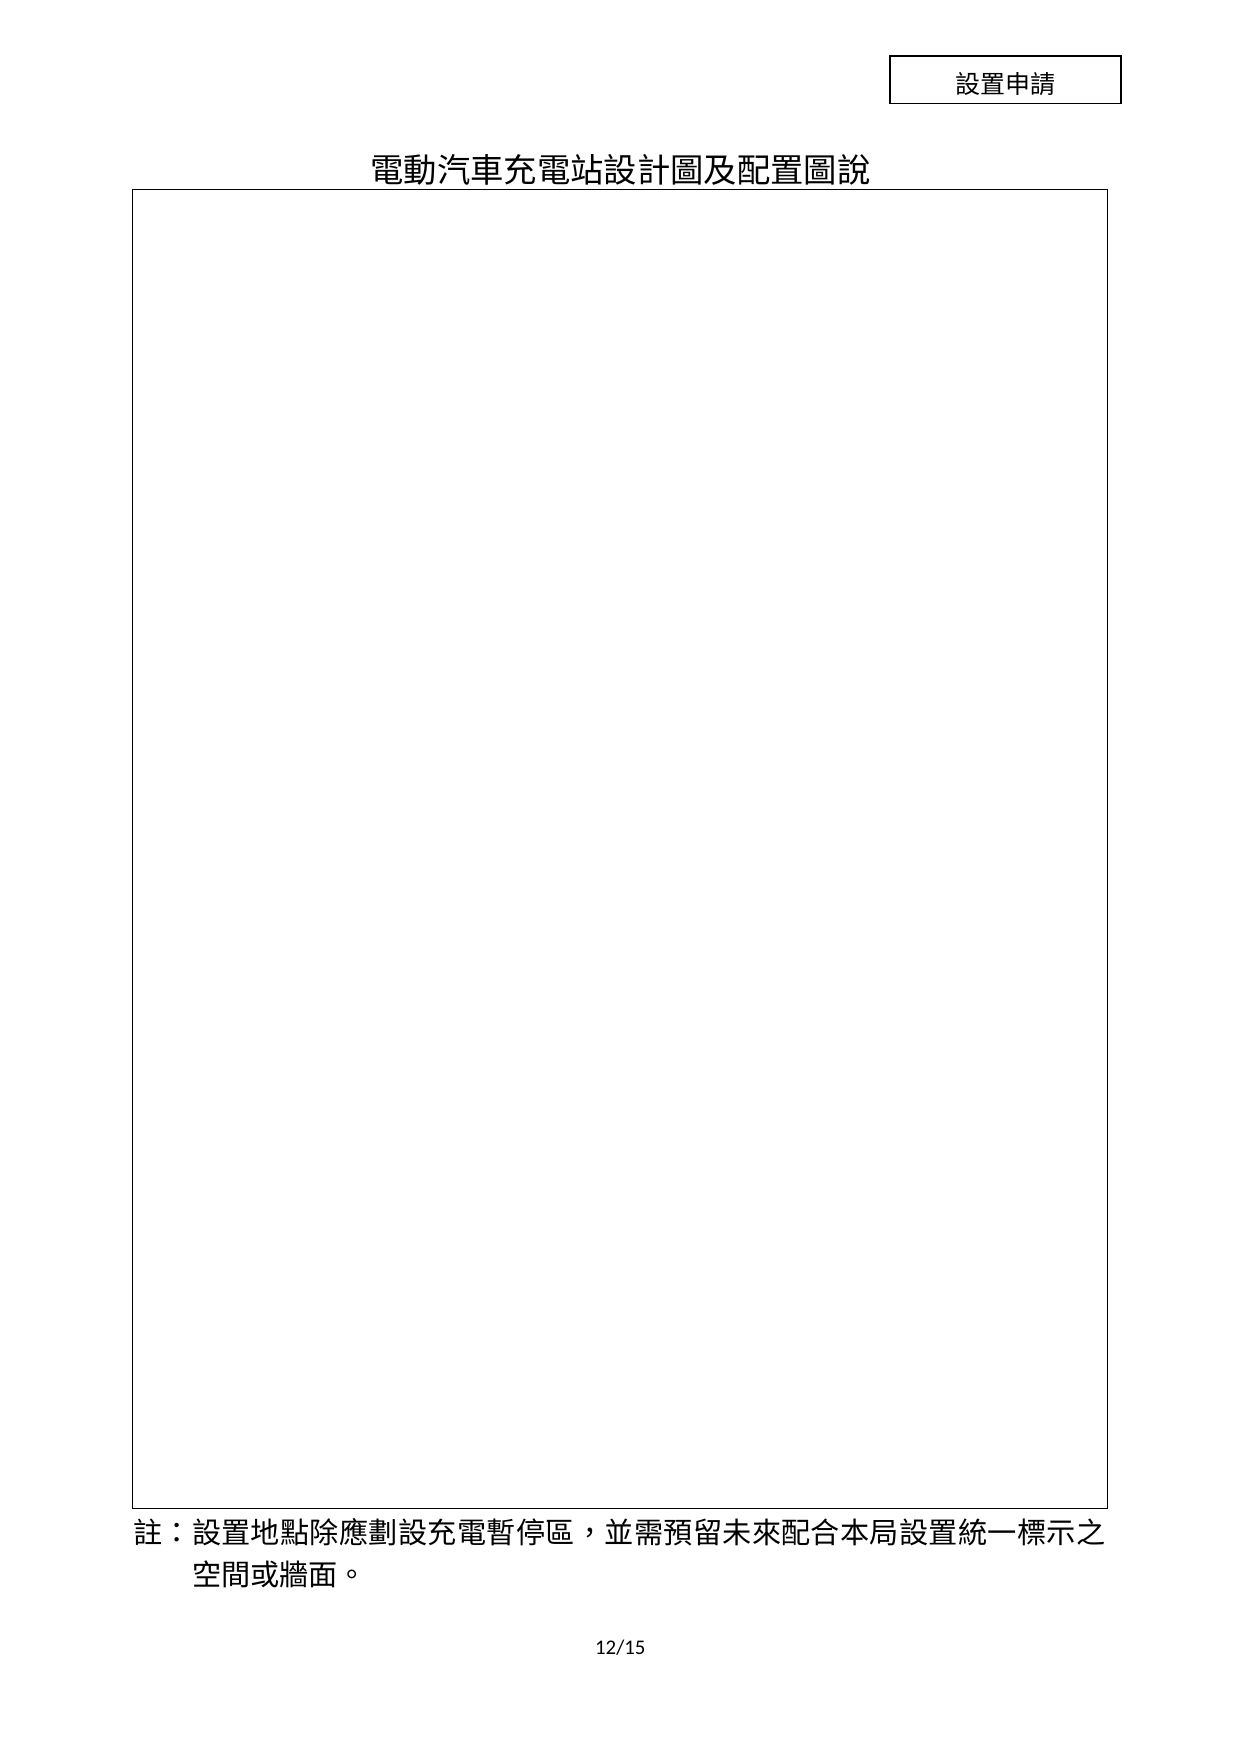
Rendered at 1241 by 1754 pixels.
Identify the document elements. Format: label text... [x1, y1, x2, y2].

text 註：設置地點除應劃設充電暫停區，並需預留未來配合本局設置統一標示之空間或牆面。 [133, 1509, 1108, 1594]
text 電動汽車充電站設計圖及配置圖說 [118, 126, 1122, 188]
table_header [133, 190, 1107, 1508]
